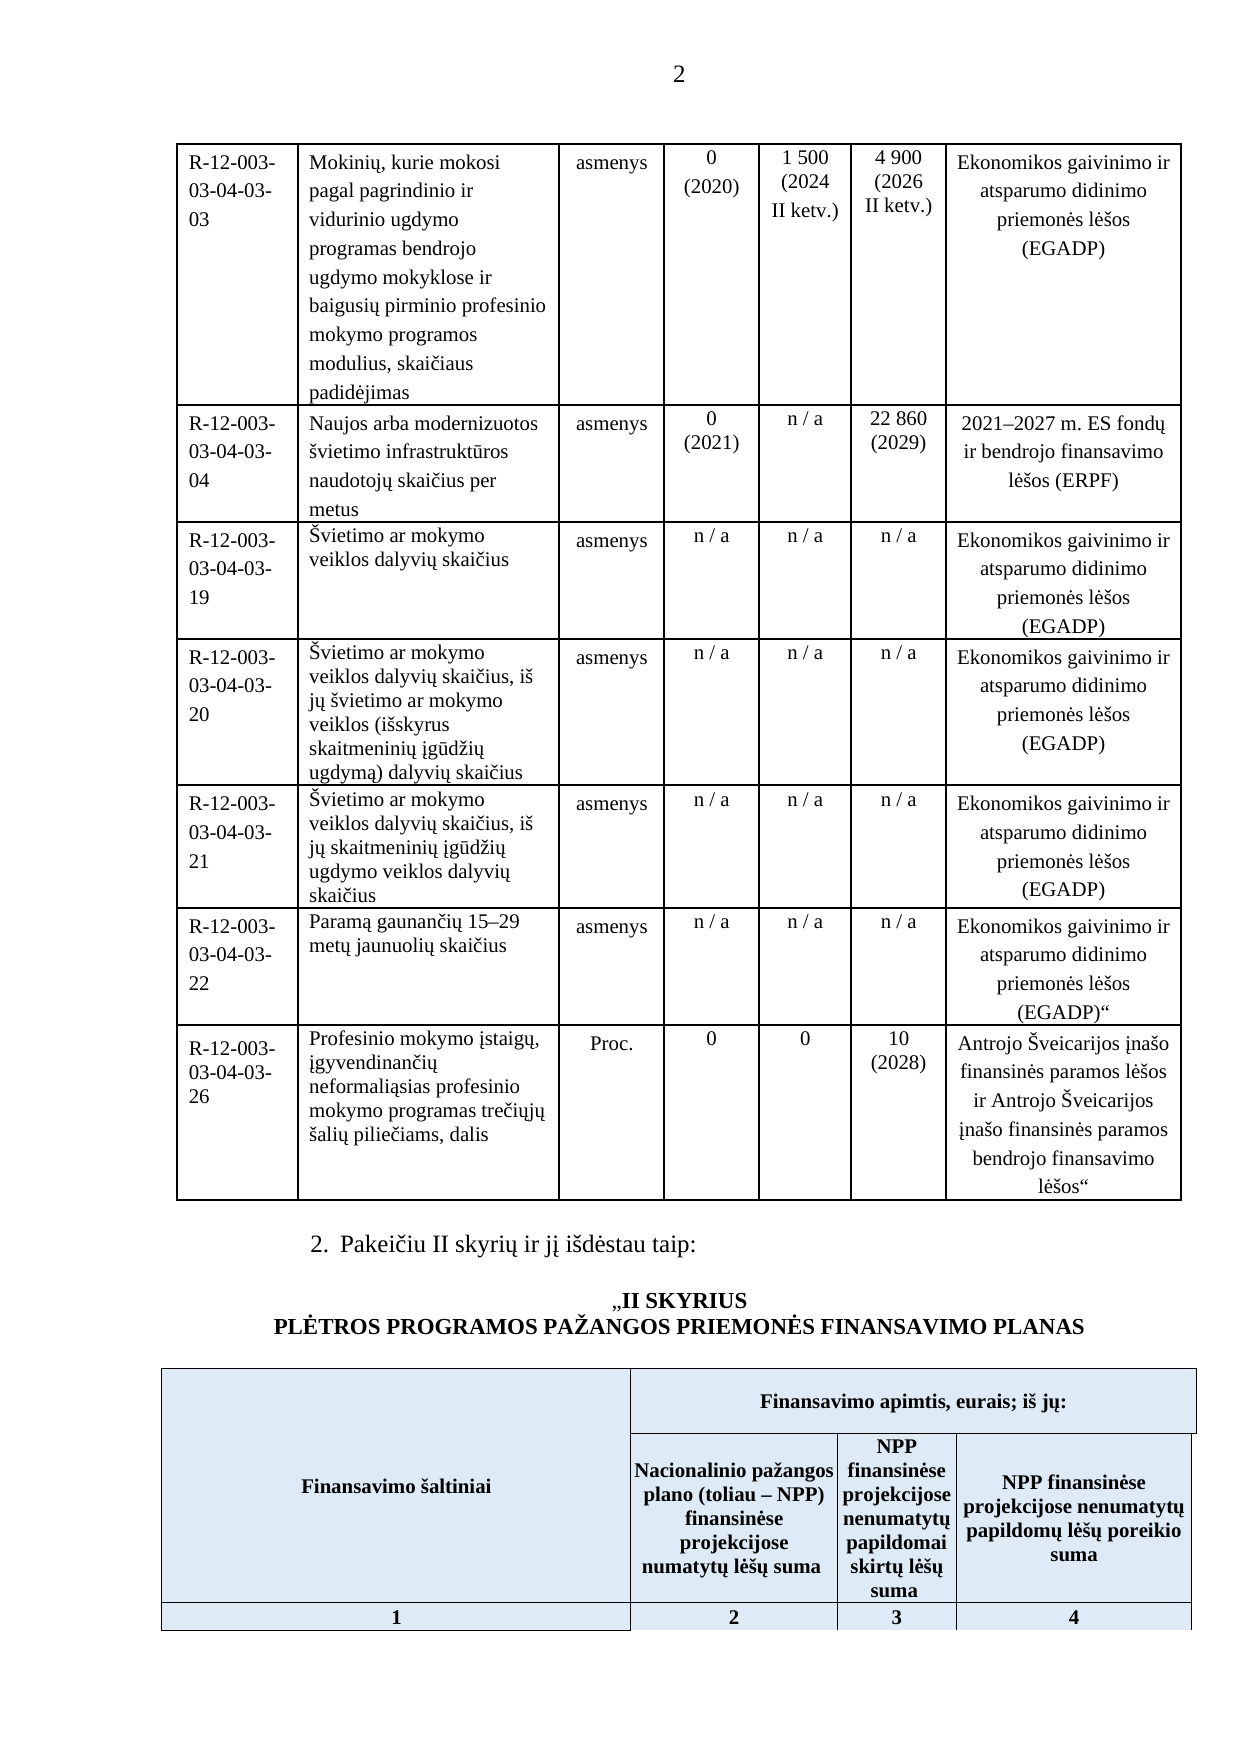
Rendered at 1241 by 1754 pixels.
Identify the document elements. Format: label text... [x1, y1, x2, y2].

table_cell NPP finansinėse projekcijose nenumatytų papildomai skirtų lėšų suma [838, 1434, 956, 1602]
table_cell R-12-003-03-04-03-03 [178, 145, 297, 404]
table_cell 3 [838, 1603, 956, 1630]
table_cell n / a [665, 523, 758, 638]
table_cell asmenys [560, 523, 663, 638]
table_cell 0 (2020) [665, 145, 758, 404]
table_cell 0 [665, 1026, 758, 1198]
table_cell R-12-003-03-04-03-20 [178, 640, 297, 784]
table_cell asmenys [560, 406, 663, 521]
table_cell 22 860 (2029) [852, 406, 945, 521]
table_cell n / a [852, 786, 945, 907]
table_cell Švietimo ar mokymo veiklos dalyvių skaičius, iš jų švietimo ar mokymo veiklos (išskyrus skaitmeninių įgūdžių ugdymą) dalyvių skaičius [299, 640, 558, 784]
table_cell NPP finansinėse projekcijose nenumatytų papildomų lėšų poreikio suma [957, 1434, 1191, 1602]
table_cell R-12-003-03-04-03-19 [178, 523, 297, 638]
table_header Finansavimo apimtis, eurais; iš jų: [631, 1369, 1196, 1433]
table_cell n / a [852, 909, 945, 1024]
table_cell Nacionalinio pažangos plano (toliau – NPP) finansinėse projekcijose numatytų lėšų suma [631, 1434, 837, 1602]
text „II SKYRIUS [177, 1287, 1181, 1313]
table_cell Naujos arba modernizuotos švietimo infrastruktūros naudotojų skaičius per metus [299, 406, 558, 521]
table_cell 2021–2027 m. ES fondų ir bendrojo finansavimo lėšos (ERPF) [947, 406, 1180, 521]
table_cell Ekonomikos gaivinimo ir atsparumo didinimo priemonės lėšos (EGADP)“ [947, 909, 1180, 1024]
table_cell asmenys [560, 640, 663, 784]
table_cell n / a [760, 523, 850, 638]
table_cell n / a [852, 640, 945, 784]
table_cell asmenys [560, 786, 663, 907]
table_cell R-12-003-03-04-03-04 [178, 406, 297, 521]
table_cell 4 [957, 1603, 1191, 1630]
table_cell 10 (2028) [852, 1026, 945, 1198]
table_cell 0 [760, 1026, 850, 1198]
table_cell [1192, 1602, 1197, 1630]
table_cell asmenys [560, 909, 663, 1024]
table_cell n / a [665, 786, 758, 907]
table_cell [1192, 1434, 1197, 1602]
table_cell 1 [162, 1603, 630, 1630]
table_cell R-12-003-03-04-03-22 [178, 909, 297, 1024]
table_cell Ekonomikos gaivinimo ir atsparumo didinimo priemonės lėšos (EGADP) [947, 786, 1180, 907]
table_cell Ekonomikos gaivinimo ir atsparumo didinimo priemonės lėšos (EGADP) [947, 640, 1180, 784]
table_cell Profesinio mokymo įstaigų, įgyvendinančių neformaliąsias profesinio mokymo programas trečiųjų šalių piliečiams, dalis [299, 1026, 558, 1198]
table_cell Ekonomikos gaivinimo ir atsparumo didinimo priemonės lėšos (EGADP) [947, 523, 1180, 638]
table_cell n / a [760, 640, 850, 784]
table_cell Mokinių, kurie mokosi pagal pagrindinio ir vidurinio ugdymo programas bendrojo ugdymo mokyklose ir baigusių pirminio profesinio mokymo programos modulius, skaičiaus padidėjimas [299, 145, 558, 404]
table_cell 2 [631, 1603, 837, 1630]
table_cell 4 900 (2026 II ketv.) [852, 145, 945, 404]
table_cell Švietimo ar mokymo veiklos dalyvių skaičius [299, 523, 558, 638]
table_cell R-12-003-03-04-03-26 [178, 1026, 297, 1198]
table_cell Ekonomikos gaivinimo ir atsparumo didinimo priemonės lėšos (EGADP) [947, 145, 1180, 404]
table_cell 1 500 (2024 II ketv.) [760, 145, 850, 404]
text PLĖTROS PROGRAMOS PAŽANGOS PRIEMONĖS FINANSAVIMO PLANAS [177, 1313, 1181, 1339]
text 2. Pakeičiu II skyrių ir jį išdėstau taip: [177, 1229, 1181, 1258]
table_cell 0 (2021) [665, 406, 758, 521]
table_cell n / a [760, 786, 850, 907]
table_cell n / a [665, 640, 758, 784]
table_header Finansavimo šaltiniai [162, 1369, 630, 1602]
table_cell n / a [760, 909, 850, 1024]
table_cell Švietimo ar mokymo veiklos dalyvių skaičius, iš jų skaitmeninių įgūdžių ugdymo veiklos dalyvių skaičius [299, 786, 558, 907]
table_cell R-12-003-03-04-03-21 [178, 786, 297, 907]
table_cell asmenys [560, 145, 663, 404]
table_cell n / a [760, 406, 850, 521]
table_cell Antrojo Šveicarijos įnašo finansinės paramos lėšos ir Antrojo Šveicarijos įnašo finansinės paramos bendrojo finansavimo lėšos“ [947, 1026, 1180, 1198]
table_cell n / a [665, 909, 758, 1024]
table_cell n / a [852, 523, 945, 638]
table_cell Proc. [560, 1026, 663, 1198]
table_cell Paramą gaunančių 15–29 metų jaunuolių skaičius [299, 909, 558, 1024]
